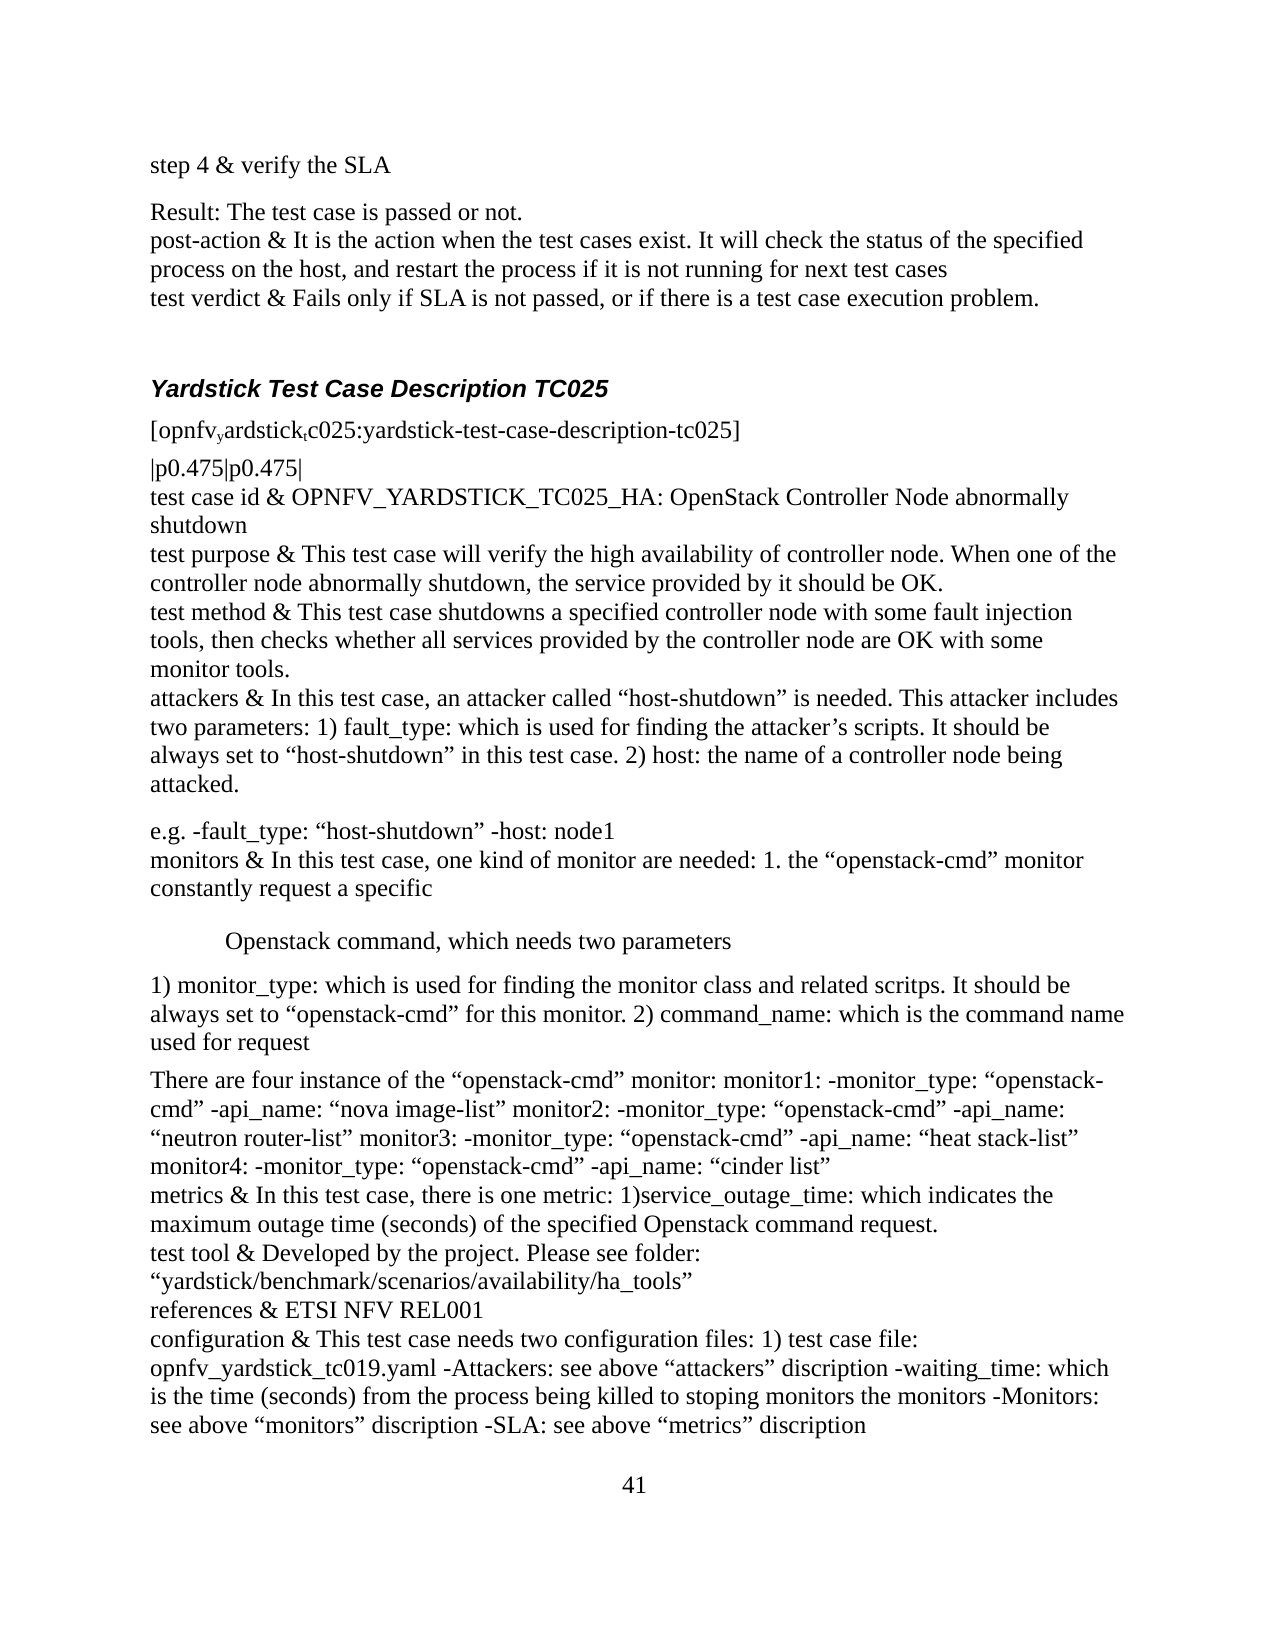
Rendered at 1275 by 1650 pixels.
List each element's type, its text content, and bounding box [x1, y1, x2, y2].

text |p0.475|p0.475| test case id & OPNFV_YARDSTICK_TC025_HA: OpenStack Controller Node abnormally shutdown test purpose & This test case will verify the high availability of controller node. When one of the controller node abnormally shutdown, the service provided by it should be OK. test method & This test case shutdowns a specified controller node with some fault injection tools, then checks whether all services provided by the controller node are OK with some monitor tools. attackers & In this test case, an attacker called “host-shutdown” is needed. This attacker includes two parameters: 1) fault_type: which is used for finding the attacker’s scripts. It should be always set to “host-shutdown” in this test case. 2) host: the name of a controller node being attacked. [150, 453, 1125, 798]
text [opnfvyardsticktc025:yardstick-test-case-description-tc025] [150, 415, 1125, 444]
text e.g. -fault_type: “host-shutdown” -host: node1 monitors & In this test case, one kind of monitor are needed: 1. the “openstack-cmd” monitor constantly request a specific [150, 816, 1125, 902]
text Result: The test case is passed or not. post-action & It is the action when the test cases exist. It will check the status of the specified process on the host, and restart the process if it is not running for next test cases test verdict & Fails only if SLA is not passed, or if there is a test case execution problem. [150, 197, 1125, 340]
text step 4 & verify the SLA [150, 150, 1125, 179]
subtitle Yardstick Test Case Description TC025 [150, 374, 1125, 403]
text There are four instance of the “openstack-cmd” monitor: monitor1: -monitor_type: “openstack-cmd” -api_name: “nova image-list” monitor2: -monitor_type: “openstack-cmd” -api_name: “neutron router-list” monitor3: -monitor_type: “openstack-cmd” -api_name: “heat stack-list” monitor4: -monitor_type: “openstack-cmd” -api_name: “cinder list” metrics & In this test case, there is one metric: 1)service_outage_time: which indicates the maximum outage time (seconds) of the specified Openstack command request. test tool & Developed by the project. Please see folder: “yardstick/benchmark/scenarios/availability/ha_tools” references & ETSI NFV REL001 configuration & This test case needs two configuration files: 1) test case file: opnfv_yardstick_tc019.yaml -Attackers: see above “attackers” discription -waiting_time: which is the time (seconds) from the process being killed to stoping monitors the monitors -Monitors: see above “monitors” discription -SLA: see above “metrics” discription [150, 1065, 1125, 1439]
text 1) monitor_type: which is used for finding the monitor class and related scritps. It should be always set to “openstack-cmd” for this monitor. 2) command_name: which is the command name used for request [150, 970, 1125, 1056]
text Openstack command, which needs two parameters [225, 926, 1125, 955]
